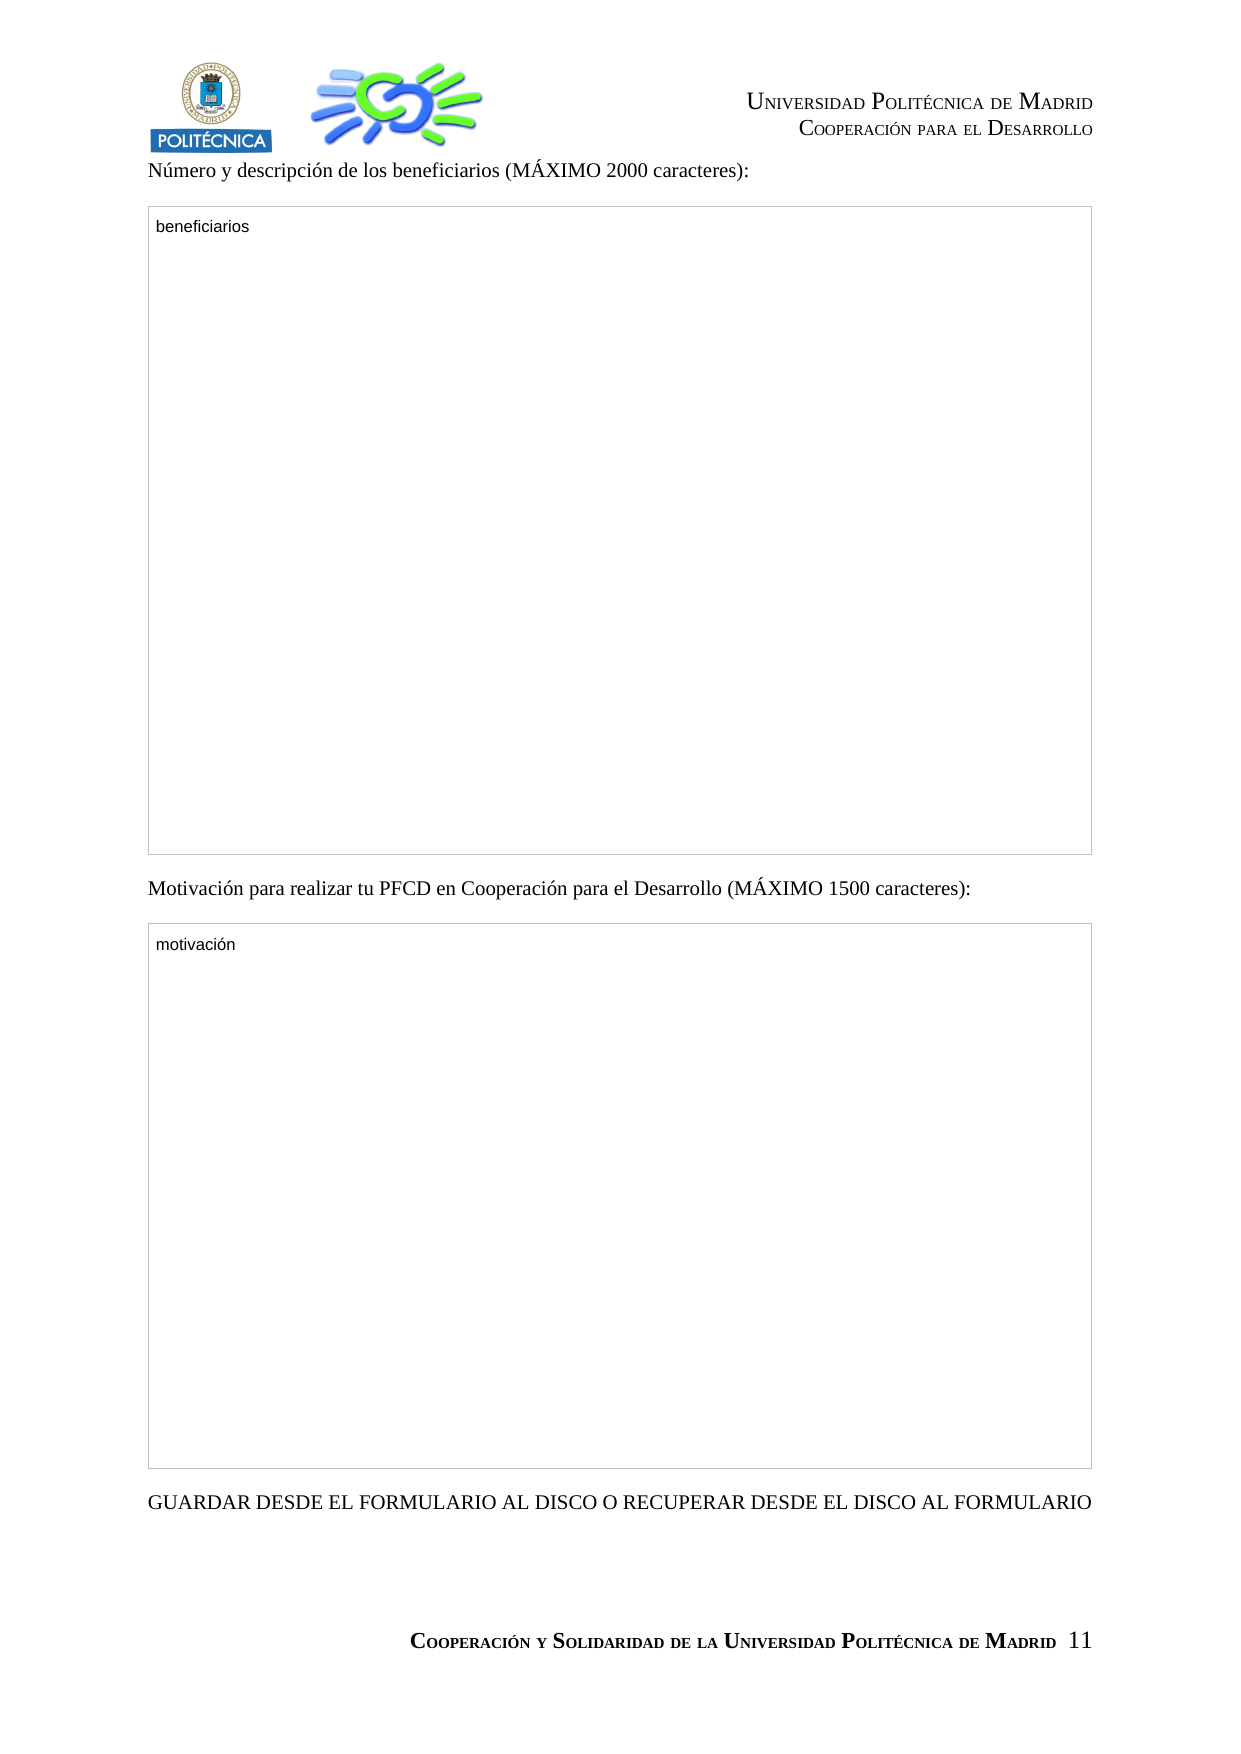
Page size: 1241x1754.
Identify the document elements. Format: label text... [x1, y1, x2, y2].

text GUARDAR DESDE EL FORMULARIO AL DISCO O RECUPERAR DESDE EL DISCO AL FORMULARIO [148, 1491, 1093, 1514]
picture [308, 57, 484, 149]
text Motivación para realizar tu PFCD en Cooperación para el Desarrollo (MÁXIMO 1500 caracteres): [148, 877, 1093, 900]
text Número y descripción de los beneficiarios (MÁXIMO 2000 caracteres): [148, 159, 1093, 182]
picture [146, 57, 276, 158]
